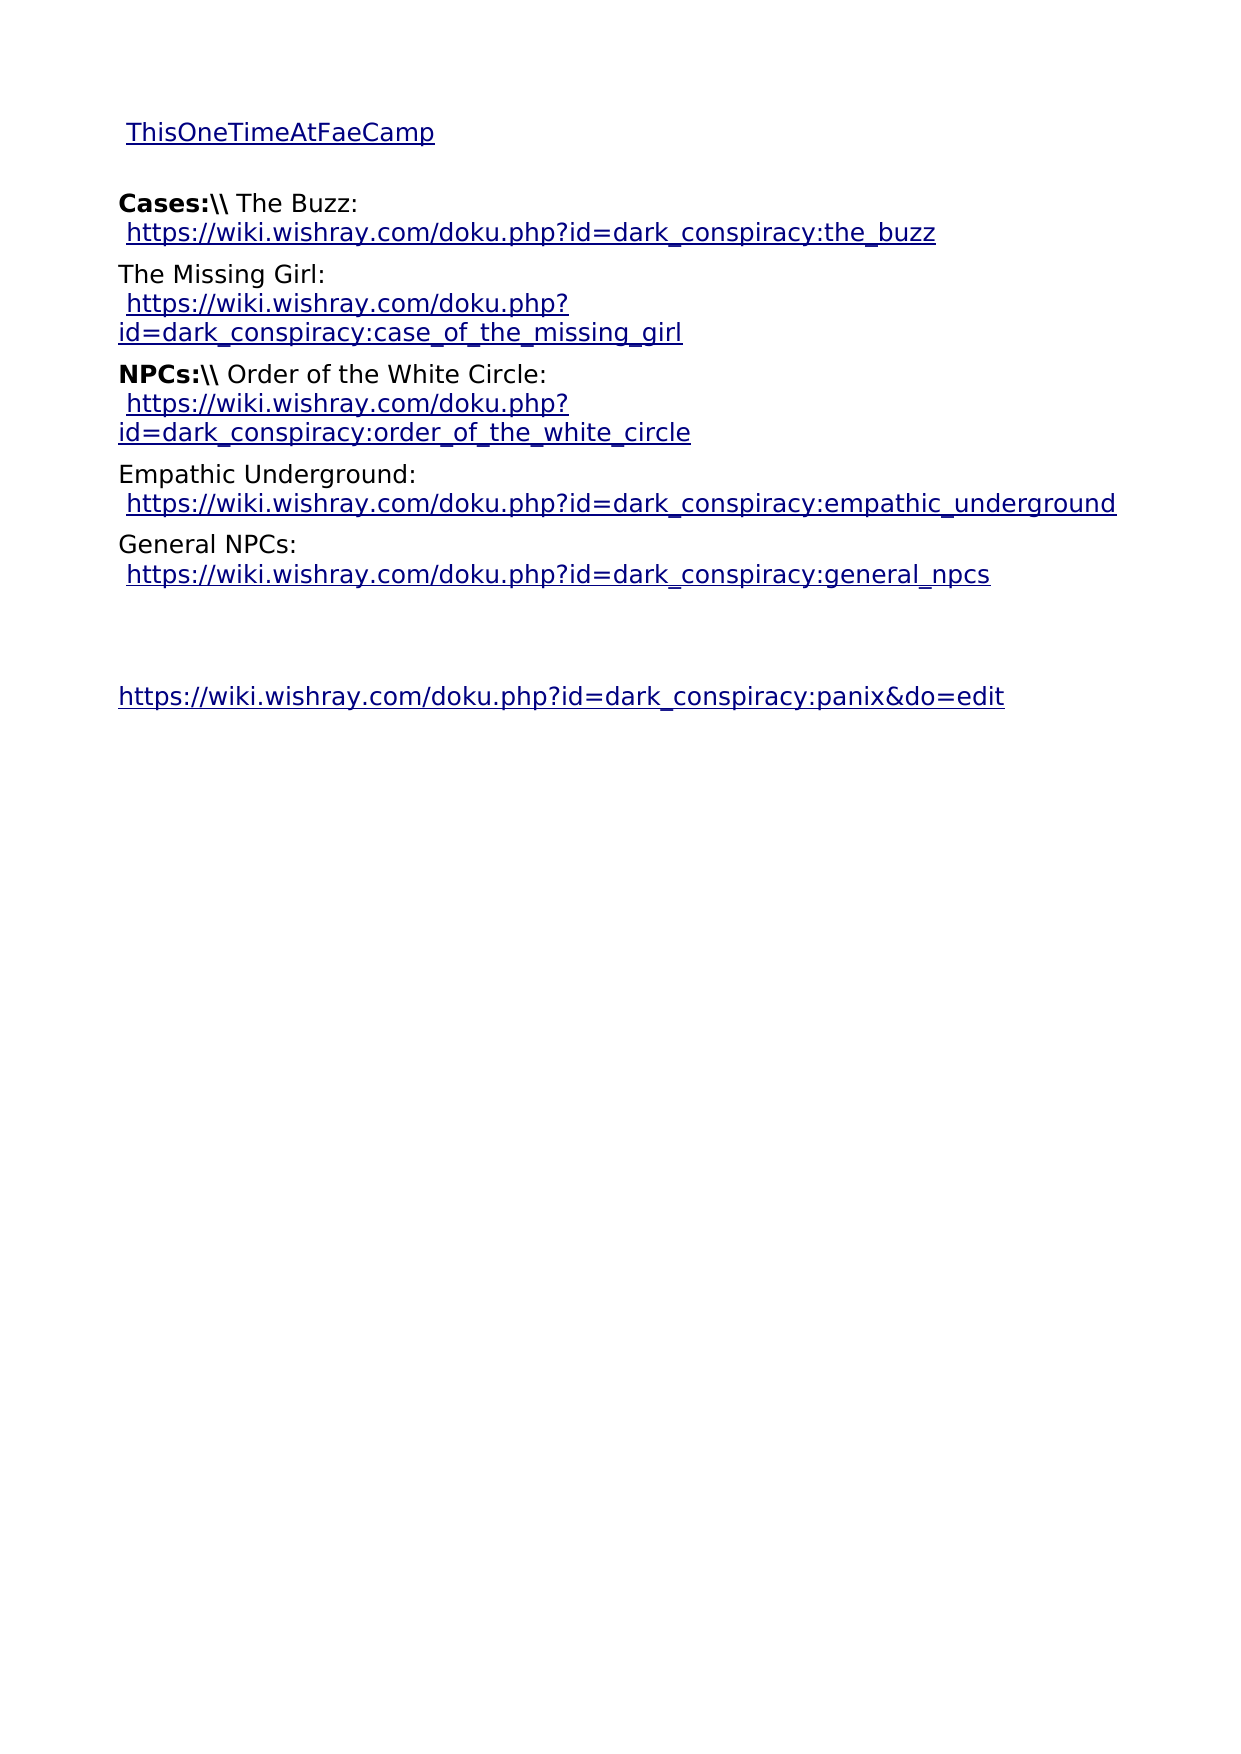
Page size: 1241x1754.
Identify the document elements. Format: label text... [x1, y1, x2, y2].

text Cases:\\ The Buzz: https://wiki.wishray.com/doku.php?id=dark_conspiracy:the_buzz [118, 189, 1122, 247]
text The Missing Girl: https://wiki.wishray.com/doku.php?id=dark_conspiracy:case_of_the_missing_girl [118, 260, 1122, 347]
text NPCs:\\ Order of the White Circle: https://wiki.wishray.com/doku.php?id=dark_conspiracy:order_of_the_white_circle [118, 360, 1122, 447]
text ThisOneTimeAtFaeCamp [118, 118, 1122, 176]
text Empathic Underground: https://wiki.wishray.com/doku.php?id=dark_conspiracy:empathic_underground [118, 460, 1122, 518]
text https://wiki.wishray.com/doku.php?id=dark_conspiracy:panix&do=edit [118, 683, 1122, 712]
text General NPCs: https://wiki.wishray.com/doku.php?id=dark_conspiracy:general_npcs [118, 531, 1122, 589]
